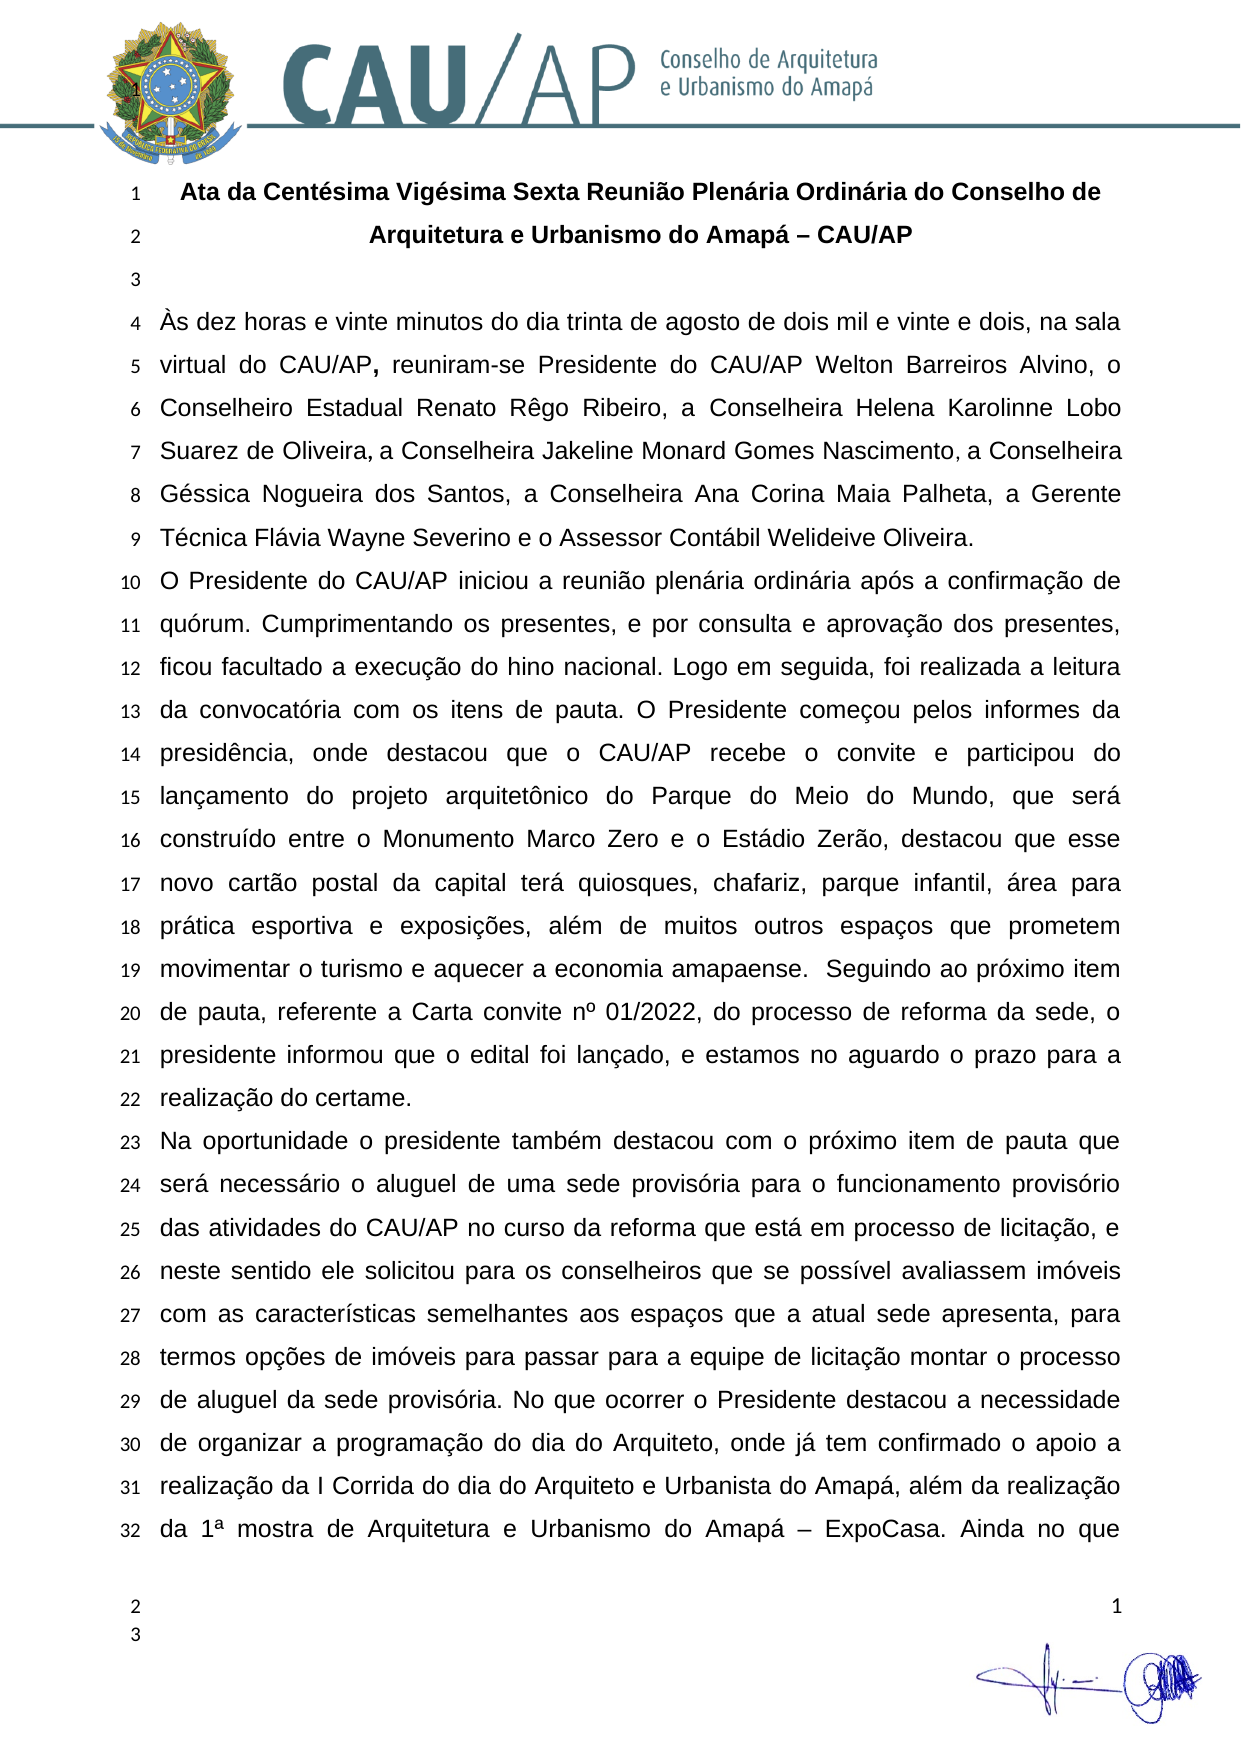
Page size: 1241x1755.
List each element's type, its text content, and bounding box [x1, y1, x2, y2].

text Às dez horas e vinte minutos do dia trinta de agosto de dois mil e vinte e dois, na sala virtual do CAU/AP, reuniram-se Presidente do CAU/AP Welton Barreiros Alvino, o Conselheiro Estadual Renato Rêgo Ribeiro, a Conselheira Helena Karolinne Lobo Suarez de Oliveira, a Conselheira Jakeline Monard Gomes Nascimento, a Conselheira Géssica Nogueira dos Santos, a Conselheira Ana Corina Maia Palheta, a Gerente Técnica Flávia Wayne Severino e o Assessor Contábil Welideive Oliveira. [159, 307, 1122, 551]
text O Presidente do CAU/AP iniciou a reunião plenária ordinária após a confirmação de quórum. Cumprimentando os presentes, e por consulta e aprovação dos presentes, ficou facultado a execução do hino nacional. Logo em seguida, foi realizada a leitura da convocatória com os itens de pauta. O Presidente começou pelos informes da presidência, onde destacou que o CAU/AP recebe o convite e participou do lançamento do projeto arquitetônico do Parque do Meio do Mundo, que será construído entre o Monumento Marco Zero e o Estádio Zerão, destacou que esse novo cartão postal da capital terá quiosques, chafariz, parque infantil, área para prática esportiva e exposições, além de muitos outros espaços que prometem movimentar o turismo e aquecer a economia amapaense. Seguindo ao próximo item de pauta, referente a Carta convite nº 01/2022, do processo de reforma da sede, o presidente informou que o edital foi lançado, e estamos no aguardo o prazo para a realização do certame. [159, 566, 1122, 1112]
text Ata da Centésima Vigésima Sexta Reunião Plenária Ordinária do Conselho de Arquitetura e Urbanismo do Amapá – CAU/AP [159, 185, 1122, 249]
text Na oportunidade o presidente também destacou com o próximo item de pauta que será necessário o aluguel de uma sede provisória para o funcionamento provisório das atividades do CAU/AP no curso da reforma que está em processo de licitação, e neste sentido ele solicitou para os conselheiros que se possível avaliassem imóveis com as características semelhantes aos espaços que a atual sede apresenta, para termos opções de imóveis para passar para a equipe de licitação montar o processo de aluguel da sede provisória. No que ocorrer o Presidente destacou a necessidade de organizar a programação do dia do Arquiteto, onde já tem confirmado o apoio a realização da I Corrida do dia do Arquiteto e Urbanista do Amapá, além da realização da 1ª mostra de Arquitetura e Urbanismo do Amapá – ExpoCasa. Ainda no que [159, 1126, 1122, 1543]
